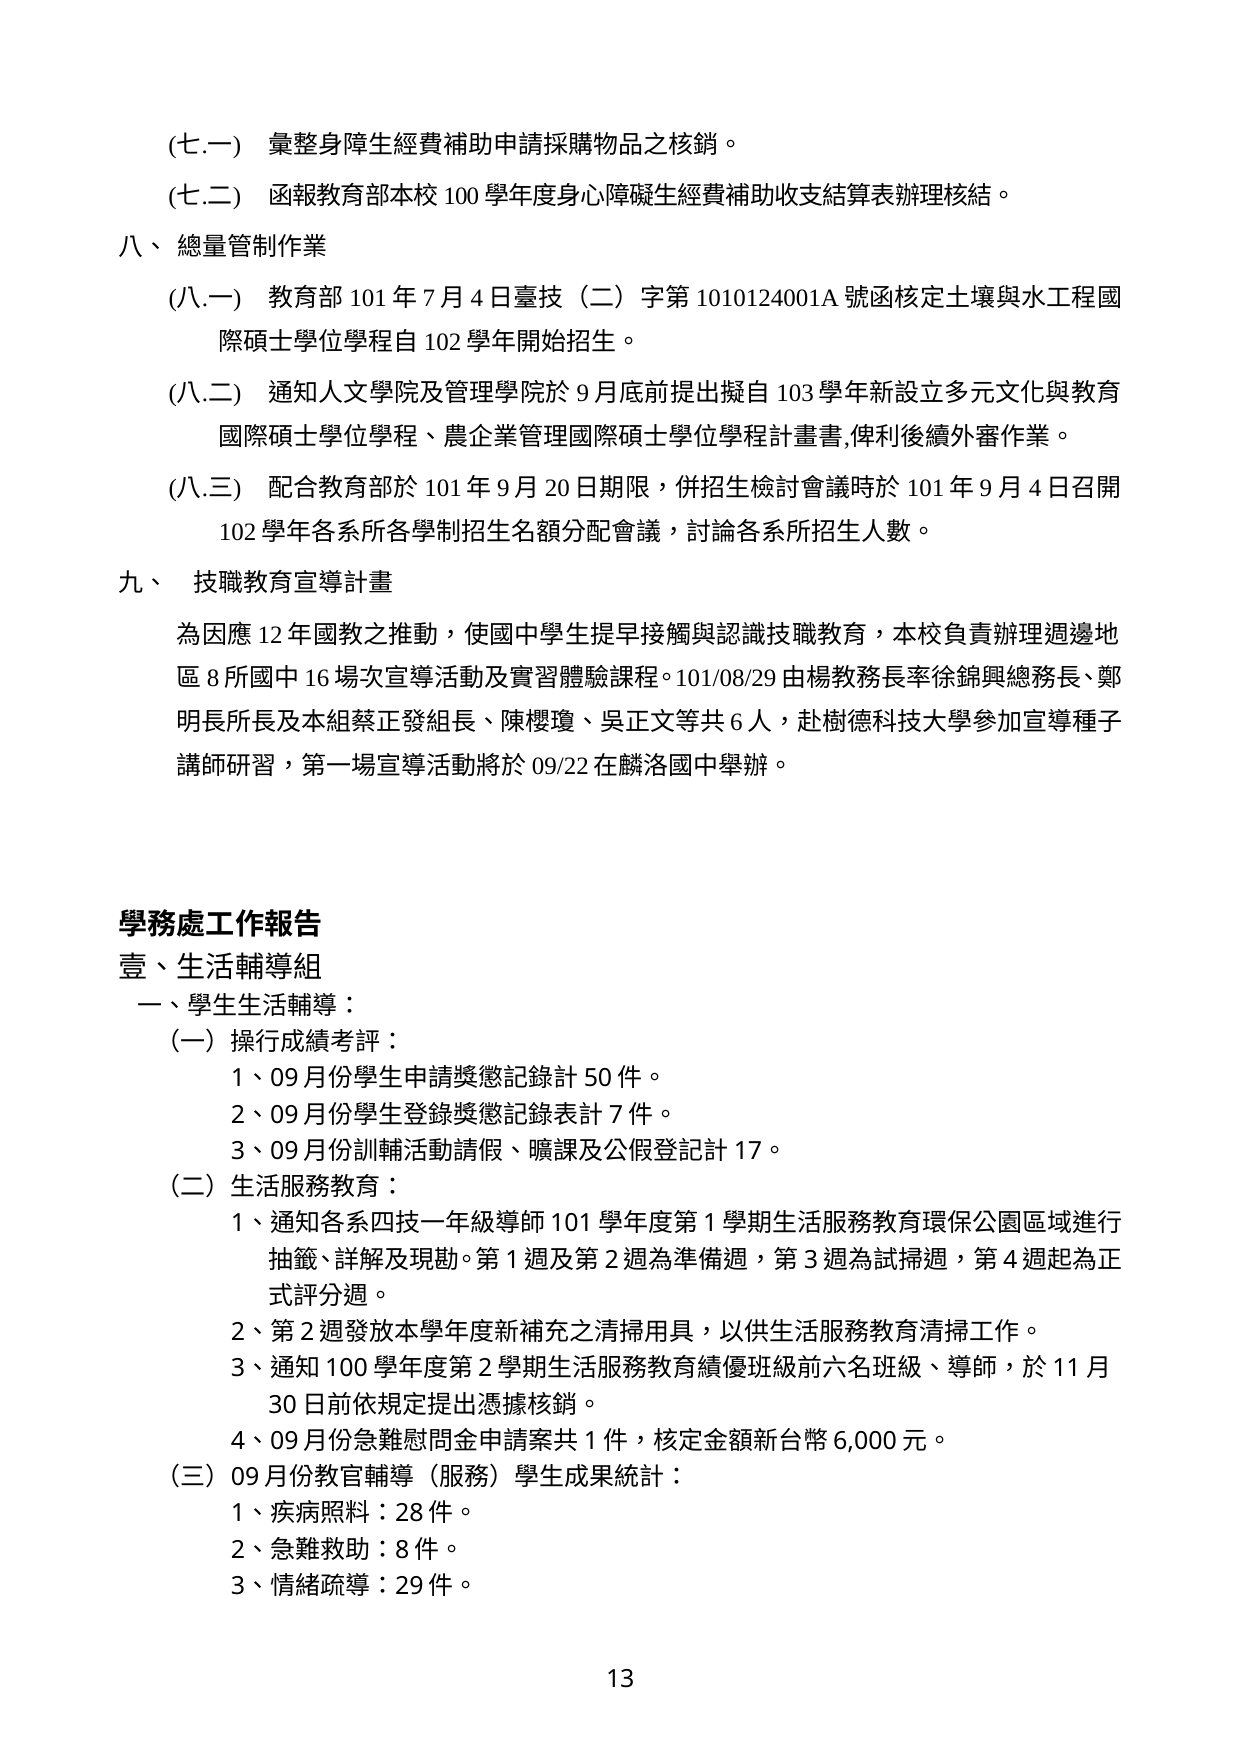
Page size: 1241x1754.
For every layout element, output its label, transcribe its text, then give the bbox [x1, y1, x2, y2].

text 為因應12年國教之推動，使國中學生提早接觸與認識技職教育，本校負責辦理週邊地區8所國中16場次宣導活動及實習體驗課程。101/08/29由楊教務長率徐錦興總務長、鄭明長所長及本組蔡正發組長、陳櫻瓊、吳正文等共6人，赴樹德科技大學參加宣導種子講師研習，第一場宣導活動將於09/22在麟洛國中舉辦。 [177, 608, 1122, 783]
list 彙整身障生經費補助申請採購物品之核銷。 [168, 118, 1122, 162]
text 壹、生活輔導組 [118, 943, 1122, 985]
text 2、急難救助：8件。 [231, 1529, 1122, 1565]
text 2、09月份學生登錄獎懲記錄表計7件。 [231, 1094, 1122, 1130]
list 技職教育宣導計畫 [119, 557, 1122, 601]
list 函報教育部本校100學年度身心障礙生經費補助收支結算表辦理核結。 [168, 169, 1122, 213]
text （二）生活服務教育： [156, 1167, 1122, 1203]
list 教育部101年7月4日臺技（二）字第1010124001A號函核定土壤與水工程國際碩士學位學程自102學年開始招生。 [168, 272, 1122, 359]
text （三）09月份教官輔導（服務）學生成果統計： [156, 1457, 1122, 1493]
text 1、通知各系四技一年級導師101學年度第1學期生活服務教育環保公園區域進行抽籤、詳解及現勘。第1週及第2週為準備週，第3週為試掃週，第4週起為正式評分週。 [231, 1203, 1122, 1312]
text 1、疾病照料：28件。 [231, 1493, 1122, 1529]
list 配合教育部於101年9月20日期限，併招生檢討會議時於101年9 月4日召開102學年各系所各學制招生名額分配會議，討論各系所招生人數。 [168, 462, 1122, 549]
text 1、09月份學生申請獎懲記錄計50件。 [231, 1058, 1122, 1094]
text 3、09月份訓輔活動請假、曠課及公假登記計17。 [231, 1130, 1122, 1167]
text 3、情緒疏導：29件。 [231, 1565, 1122, 1602]
text 學務處工作報告 [118, 901, 1122, 943]
text 2、第2週發放本學年度新補充之清掃用具，以供生活服務教育清掃工作。 [231, 1312, 1122, 1348]
list 通知人文學院及管理學院於9月底前提出擬自103學年新設立多元文化與教育國際碩士學位學程、農企業管理國際碩士學位學程計畫書,俾利後續外審作業。 [168, 367, 1122, 454]
text （一）操行成績考評： [156, 1022, 1122, 1058]
text 3、通知100學年度第2學期生活服務教育績優班級前六名班級、導師，於11月30日前依規定提出憑據核銷。 [231, 1348, 1122, 1420]
text 4、09月份急難慰問金申請案共1件，核定金額新台幣6,000元。 [231, 1420, 1122, 1457]
text 一、學生生活輔導： [137, 985, 1122, 1022]
list 總量管制作業 [118, 221, 1122, 264]
